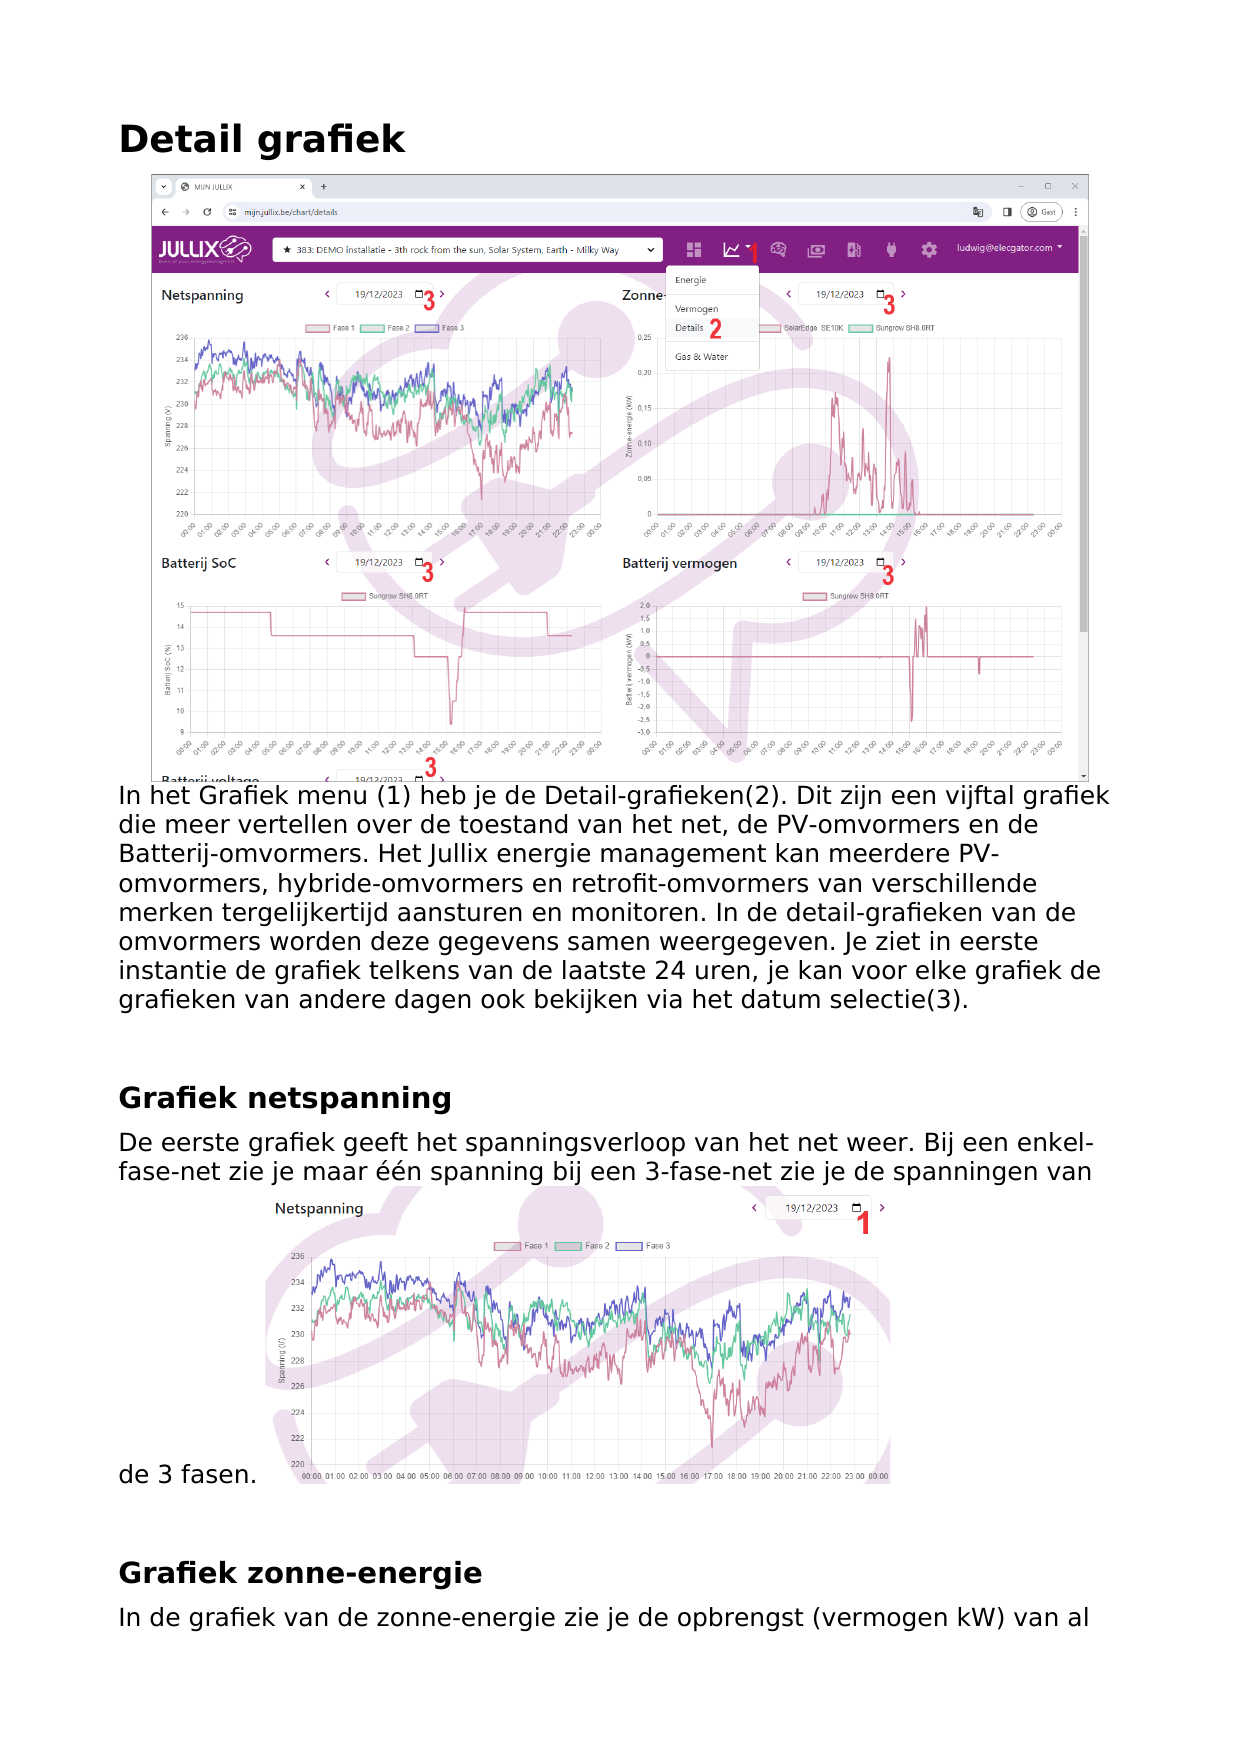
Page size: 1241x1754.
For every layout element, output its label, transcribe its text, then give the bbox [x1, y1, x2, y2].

text In de grafiek van de zonne-energie zie je de opbrengst (vermogen kW) van al [118, 1603, 1122, 1632]
text In het Grafiek menu (1) heb je de Detail-grafieken(2). Dit zijn een vijftal grafiek die meer vertellen over de toestand van het net, de PV-omvormers en de Batterij-omvormers. Het Jullix energie management kan meerdere PV-omvormers, hybride-omvormers en retrofit-omvormers van verschillende merken tergelijkertijd aansturen en monitoren. In de detail-grafieken van de omvormers worden deze gegevens samen weergegeven. Je ziet in eerste instantie de grafiek telkens van de laatste 24 uren, je kan voor elke grafiek de grafieken van andere dagen ook bekijken via het datum selectie(3). [118, 174, 1122, 1044]
subtitle Grafiek netspanning [118, 1081, 1122, 1115]
subtitle Grafiek zonne-energie [118, 1556, 1122, 1590]
subtitle Detail grafiek [118, 118, 1122, 162]
text De eerste grafiek geeft het spanningsverloop van het net weer. Bij een enkel-fase-net zie je maar één spanning bij een 3-fase-net zie je de spanningen van de 3 fasen. [118, 1128, 1122, 1519]
picture [151, 174, 1089, 782]
picture [265, 1186, 891, 1484]
